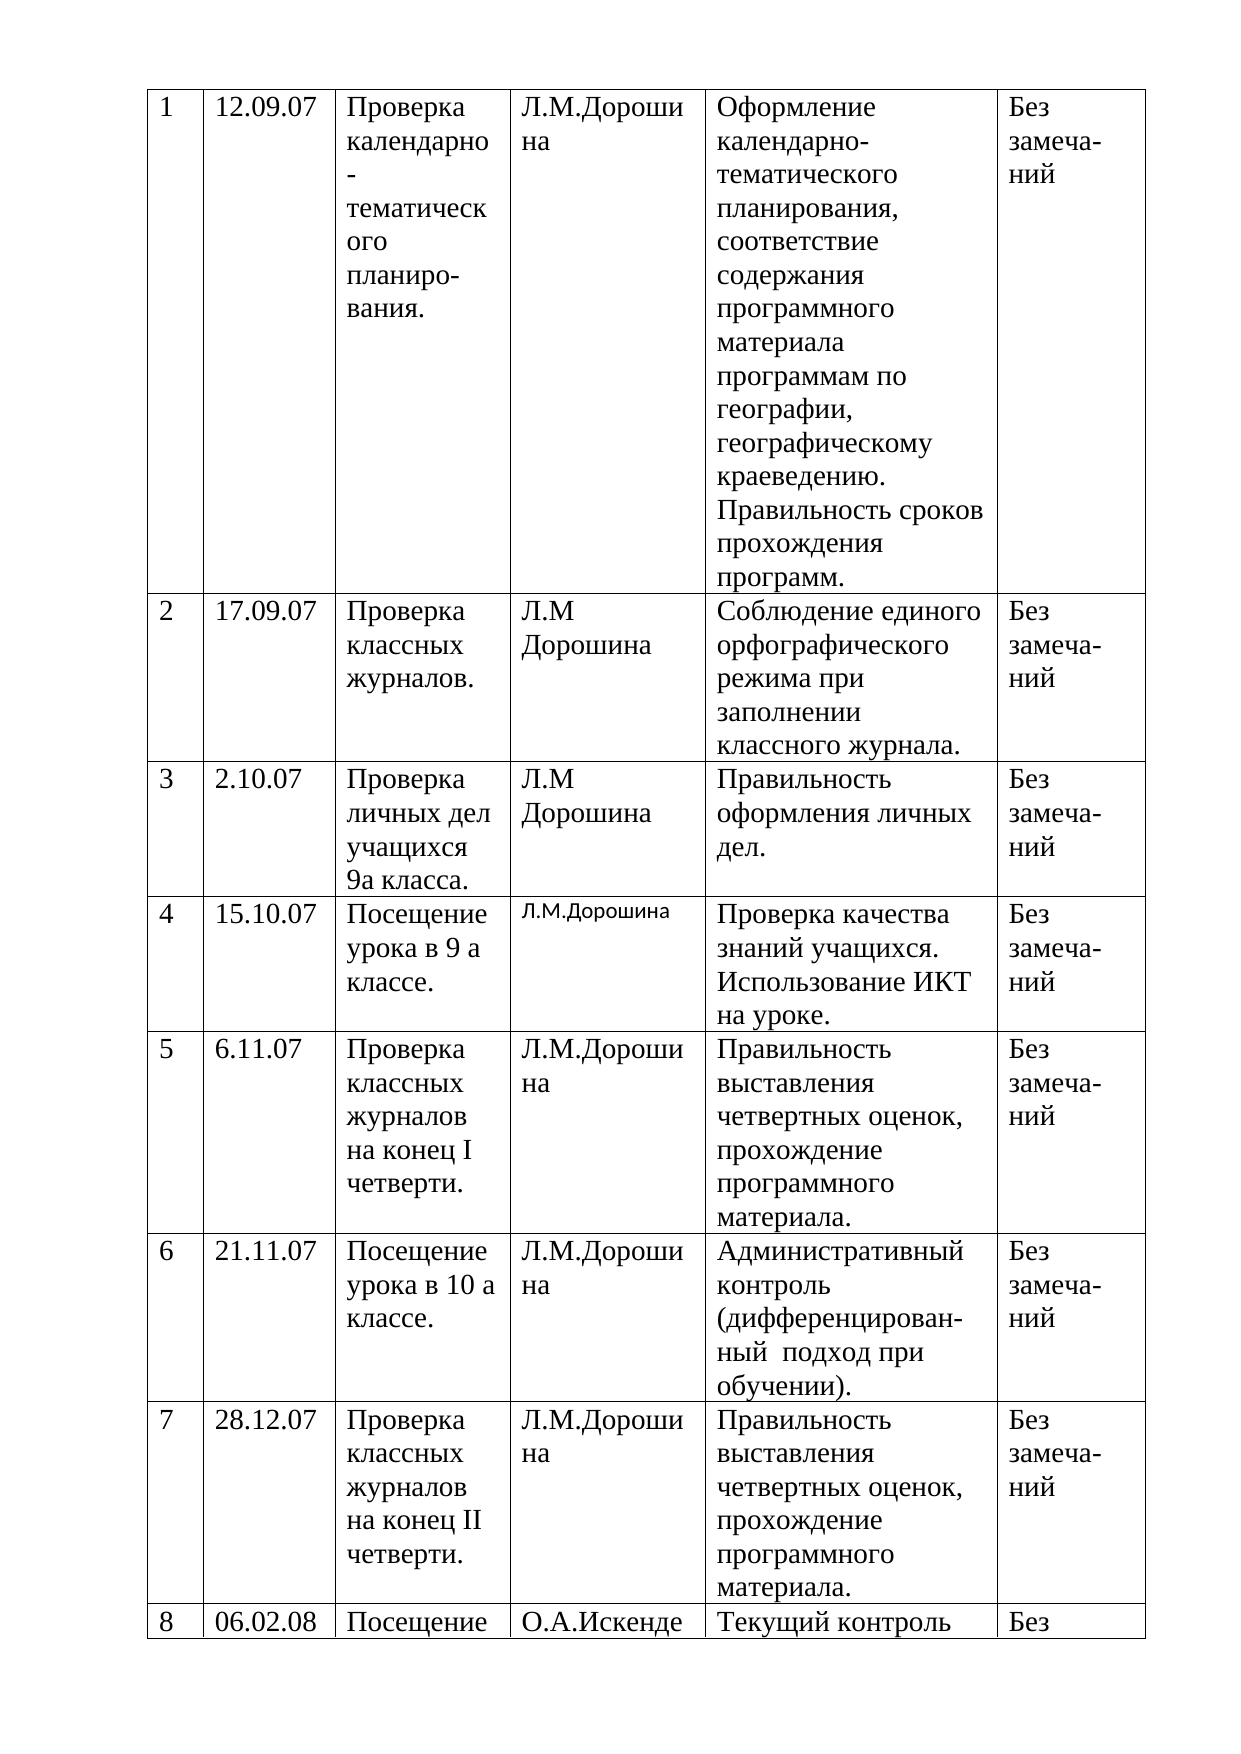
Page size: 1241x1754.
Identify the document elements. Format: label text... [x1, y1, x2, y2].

table_cell 6.11.07 [204, 1032, 335, 1233]
table_cell Л.М.Дорошина [511, 1032, 705, 1233]
table_cell Проверка классных журналов на конец II четверти. [336, 1402, 510, 1603]
table_cell Л.М Дорошина [511, 762, 705, 896]
table_cell 17.09.07 [204, 594, 335, 761]
table_cell 06.02.08 [204, 1604, 335, 1637]
table_cell Л.М.Дорошина [511, 1234, 705, 1401]
table_cell Проверка личных дел учащихся 9а класса. [336, 762, 510, 896]
table_cell 12.09.07 [204, 90, 335, 592]
table_cell Л.М Дорошина [511, 594, 705, 761]
table_cell Без замеча-ний [998, 1234, 1145, 1401]
table_cell О.А.Искенде [511, 1604, 705, 1637]
table_cell 2 [148, 594, 203, 761]
table_cell 4 [148, 897, 203, 1031]
table_cell Посещение [336, 1604, 510, 1637]
table_cell Посещение урока в 9 а классе. [336, 897, 510, 1031]
table_cell Без замеча-ний [998, 594, 1145, 761]
table_cell Л.М.Дорошина [511, 90, 705, 592]
table_cell Без замеча-ний [998, 762, 1145, 896]
table_cell Административный контроль (дифференцирован- ный подход при обучении). [706, 1234, 997, 1401]
table_cell Соблюдение единого орфографического режима при заполнении классного журнала. [706, 594, 997, 761]
table_cell Посещение урока в 10 а классе. [336, 1234, 510, 1401]
table_cell 3 [148, 762, 203, 896]
table_cell 5 [148, 1032, 203, 1233]
table_cell Л.М.Дорошина [511, 1402, 705, 1603]
table_cell Проверка качества знаний учащихся. Использование ИКТ на уроке. [706, 897, 997, 1031]
table_cell 15.10.07 [204, 897, 335, 1031]
table_cell 8 [148, 1604, 203, 1637]
table_cell 2.10.07 [204, 762, 335, 896]
table_cell Правильность выставления четвертных оценок, прохождение программного материала. [706, 1032, 997, 1233]
table_cell Без [998, 1604, 1145, 1637]
table_cell 28.12.07 [204, 1402, 335, 1603]
table_cell 1 [148, 90, 203, 592]
table_cell Без замеча-ний [998, 90, 1145, 592]
table_cell Правильность оформления личных дел. [706, 762, 997, 896]
table_cell Проверка классных журналов на конец I четверти. [336, 1032, 510, 1233]
table_cell Проверка классных журналов. [336, 594, 510, 761]
table_cell Оформление календарно-тематического планирования, соответствие содержания программного материала программам по географии, географическому краеведению. Правильность сроков прохождения программ. [706, 90, 997, 592]
table_cell Л.М.Дорошина [511, 897, 705, 1031]
table_cell Текущий контроль [706, 1604, 997, 1637]
table_cell 7 [148, 1402, 203, 1603]
table_cell 6 [148, 1234, 203, 1401]
table_cell Проверка календарно-тематического планиро- вания. [336, 90, 510, 592]
table_cell 21.11.07 [204, 1234, 335, 1401]
table_cell Без замеча-ний [998, 1402, 1145, 1603]
table_cell Правильность выставления четвертных оценок, прохождение программного материала. [706, 1402, 997, 1603]
table_cell Без замеча-ний [998, 897, 1145, 1031]
table_cell Без замеча-ний [998, 1032, 1145, 1233]
